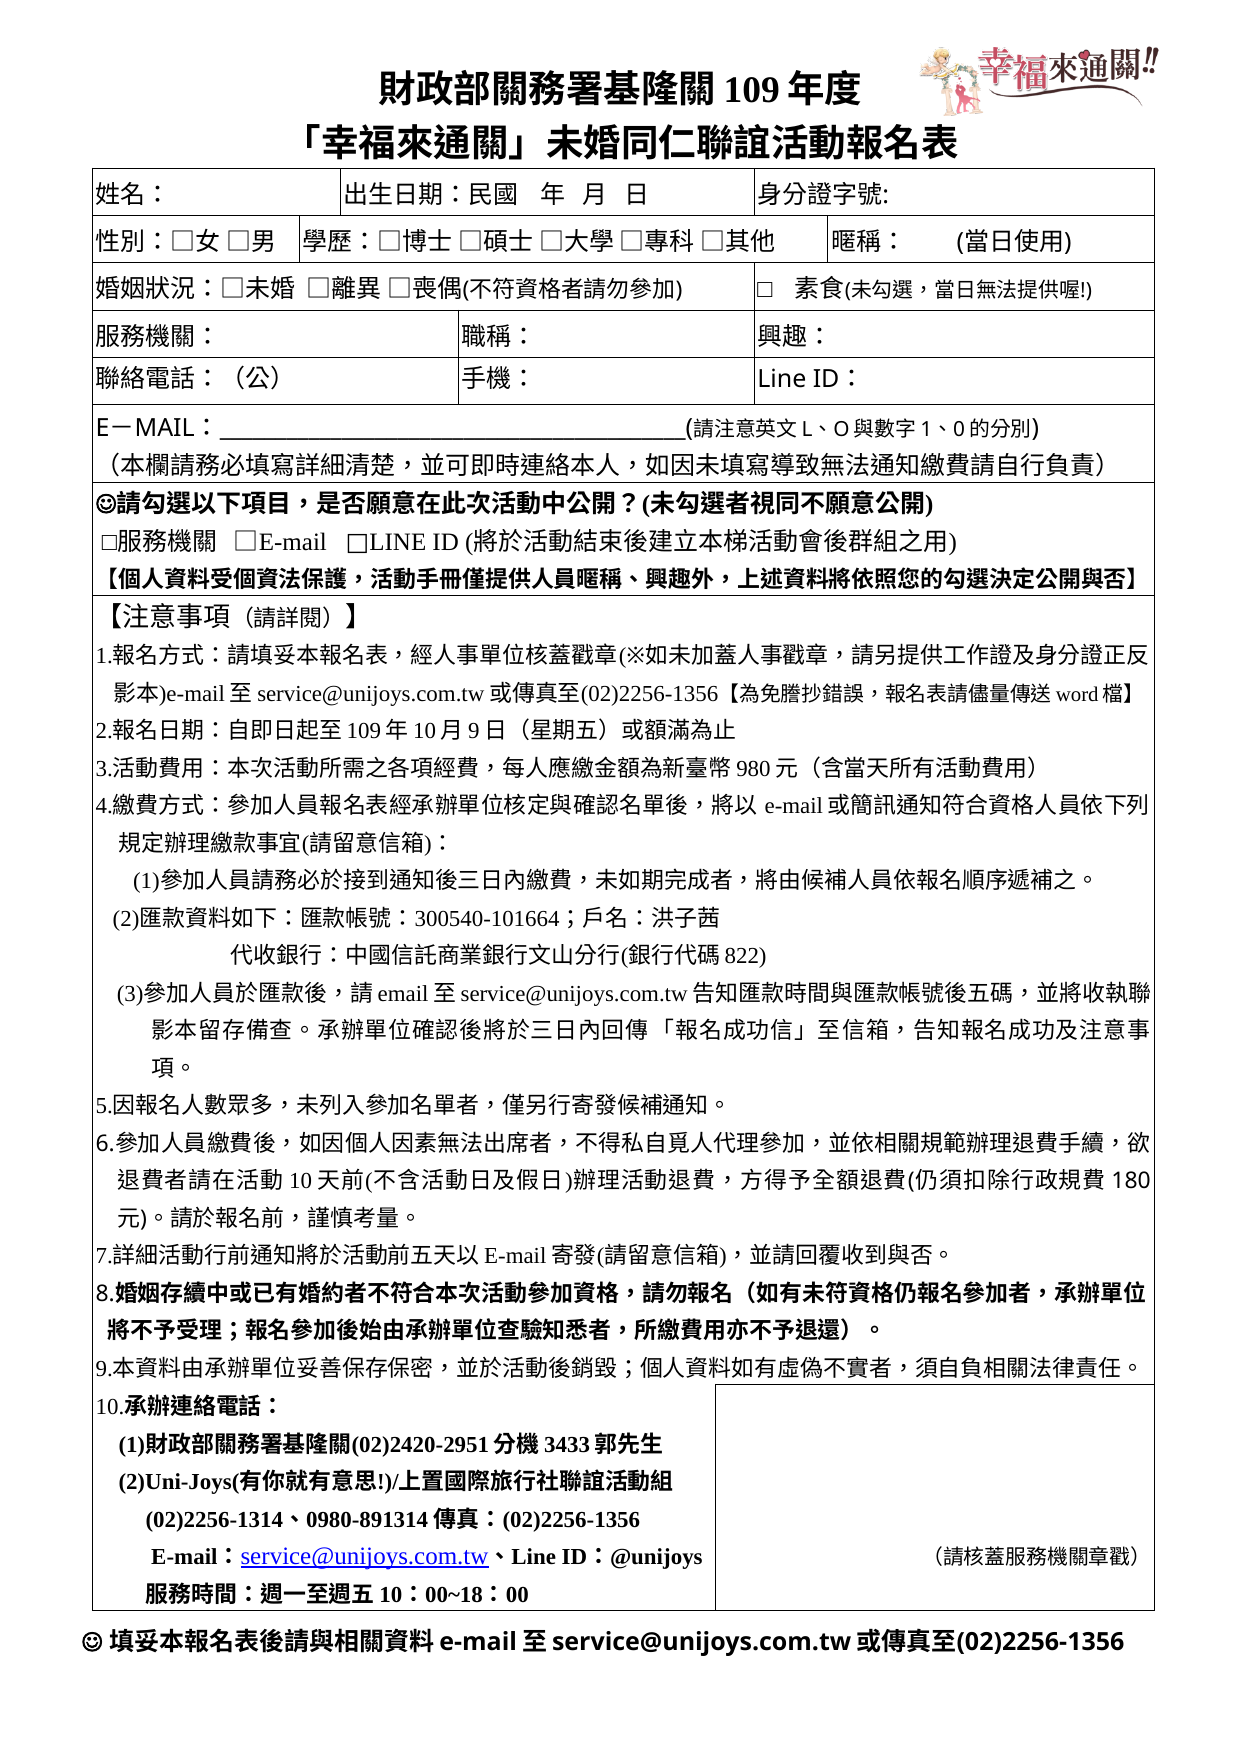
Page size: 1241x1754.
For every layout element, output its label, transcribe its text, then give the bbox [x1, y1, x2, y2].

table_header 出生日期：民國 年 月 日 [341, 169, 754, 215]
table_cell Line ID： [755, 358, 1154, 404]
picture [918, 38, 1160, 116]
table_cell E－MAIL：__________________________________________(請注意英文L、O與數字1、0的分別) （本欄請務必填寫詳細清楚，並可即時連絡本人，如因未填寫導致無法通知繳費請自行負責） [93, 405, 1154, 482]
text  填妥本報名表後請與相關資料e-mail至service@unijoys.com.tw或傳真至(02)2256-1356 [75, 1611, 1165, 1661]
table_cell 學歷：□博士 □碩士 □大學 □專科 □其他 [300, 216, 827, 262]
table_cell 暱稱： (當日使用) [828, 216, 1154, 262]
table_header 姓名： [93, 169, 340, 215]
table_cell 性別：□女 □男 [93, 216, 299, 262]
table_cell 職稱： [459, 311, 754, 357]
text 「幸福來通關」未婚同仁聯誼活動報名表 [75, 113, 1165, 168]
table_cell 興趣： [755, 311, 1154, 357]
table_cell （請核蓋服務機關章戳） [716, 1385, 1154, 1610]
table_cell 聯絡電話：（公） [93, 358, 458, 404]
table_cell 服務機關： [93, 311, 458, 357]
table_cell 婚姻狀況：□未婚 □離異 □喪偶(不符資格者請勿參加) [93, 263, 754, 309]
table_cell 請勾選以下項目，是否願意在此次活動中公開？(未勾選者視同不願意公開) □服務機關 □E-mail □LINE ID (將於活動結束後建立本梯活動會後群組之用) 【個人資料受個資法保護，活動手冊僅提供人員暱稱、興趣外，上述資料將依照您的勾選決定公開與否】 [93, 483, 1154, 595]
table_header 身分證字號: [755, 169, 1154, 215]
table_cell 10.承辦連絡電話： (1)財政部關務署基隆關(02)2420-2951分機3433郭先生 (2)Uni-Joys(有你就有意思!)/上置國際旅行社聯誼活動組 (02)2256-1314、0980-891314 傳真：(02)2256-1356 E-mail：service@unijoys.com.tw、Line ID：@unijoys 服務時間：週一至週五10：00~18：00 [93, 1384, 715, 1610]
table_cell 【注意事項（請詳閱）】 1.報名方式：請填妥本報名表，經人事單位核蓋戳章(※如未加蓋人事戳章，請另提供工作證及身分證正反影本)e-mail至service@unijoys.com.tw或傳真至(02)2256-1356【為免謄抄錯誤，報名表請儘量傳送word檔】 2.報名日期：自即日起至109年10月9日（星期五）或額滿為止 3.活動費用：本次活動所需之各項經費，每人應繳金額為新臺幣980元（含當天所有活動費用） 4.繳費方式：參加人員報名表經承辦單位核定與確認名單後，將以e-mail或簡訊通知符合資格人員依下列規定辦理繳款事宜(請留意信箱)： (1)參加人員請務必於接到通知後三日內繳費，未如期完成者，將由候補人員依報名順序遞補之。 (2)匯款資料如下：匯款帳號：300540-101664；戶名：洪子茜 代收銀行：中國信託商業銀行文山分行(銀行代碼822) (3)參加人員於匯款後，請email至service@unijoys.com.tw告知匯款時間與匯款帳號後五碼，並將收執聯影本留存備查。承辦單位確認後將於三日內回傳「報名成功信」至信箱，告知報名成功及注意事項。 5.因報名人數眾多，未列入參加名單者，僅另行寄發候補通知。 6.參加人員繳費後，如因個人因素無法出席者，不得私自覓人代理參加，並依相關規範辦理退費手續，欲退費者請在活動10天前(不含活動日及假日)辦理活動退費，方得予全額退費(仍須扣除行政規費180元)。請於報名前，謹慎考量。 7.詳細活動行前通知將於活動前五天以E-mail寄發(請留意信箱)，並請回覆收到與否。 8.婚姻存續中或已有婚約者不符合本次活動參加資格，請勿報名（如有未符資格仍報名參加者，承辦單位 將不予受理；報名參加後始由承辦單位查驗知悉者，所繳費用亦不予退還）。 9.本資料由承辦單位妥善保存保密，並於活動後銷毀；個人資料如有虛偽不實者，須自負相關法律責任。 [93, 596, 1154, 1384]
text 財政部關務署基隆關109年度 [75, 59, 918, 113]
table_cell 素食(未勾選，當日無法提供喔!) [755, 263, 1154, 309]
table_cell 手機： [459, 358, 754, 404]
